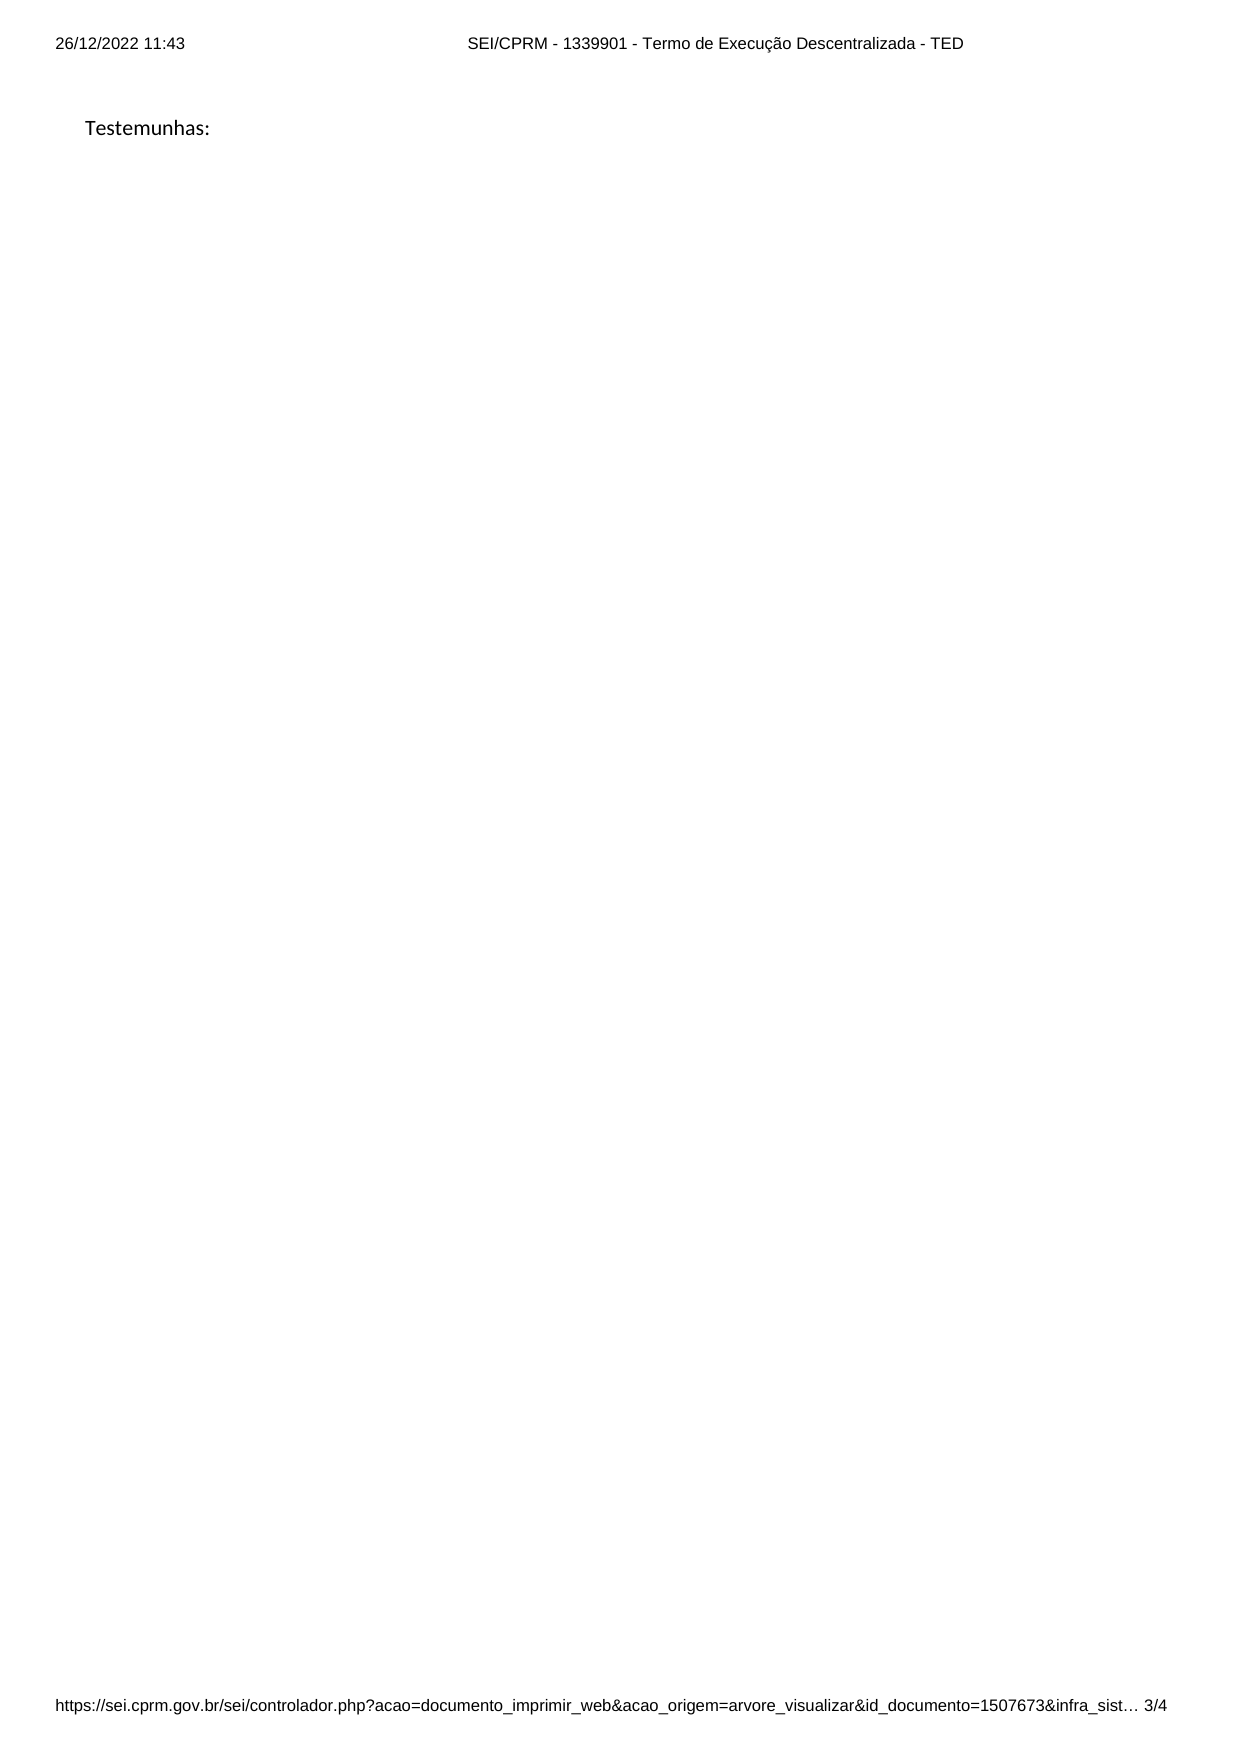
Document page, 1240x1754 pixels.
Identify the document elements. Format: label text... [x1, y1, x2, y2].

text Testemunhas: [85, 114, 1167, 141]
